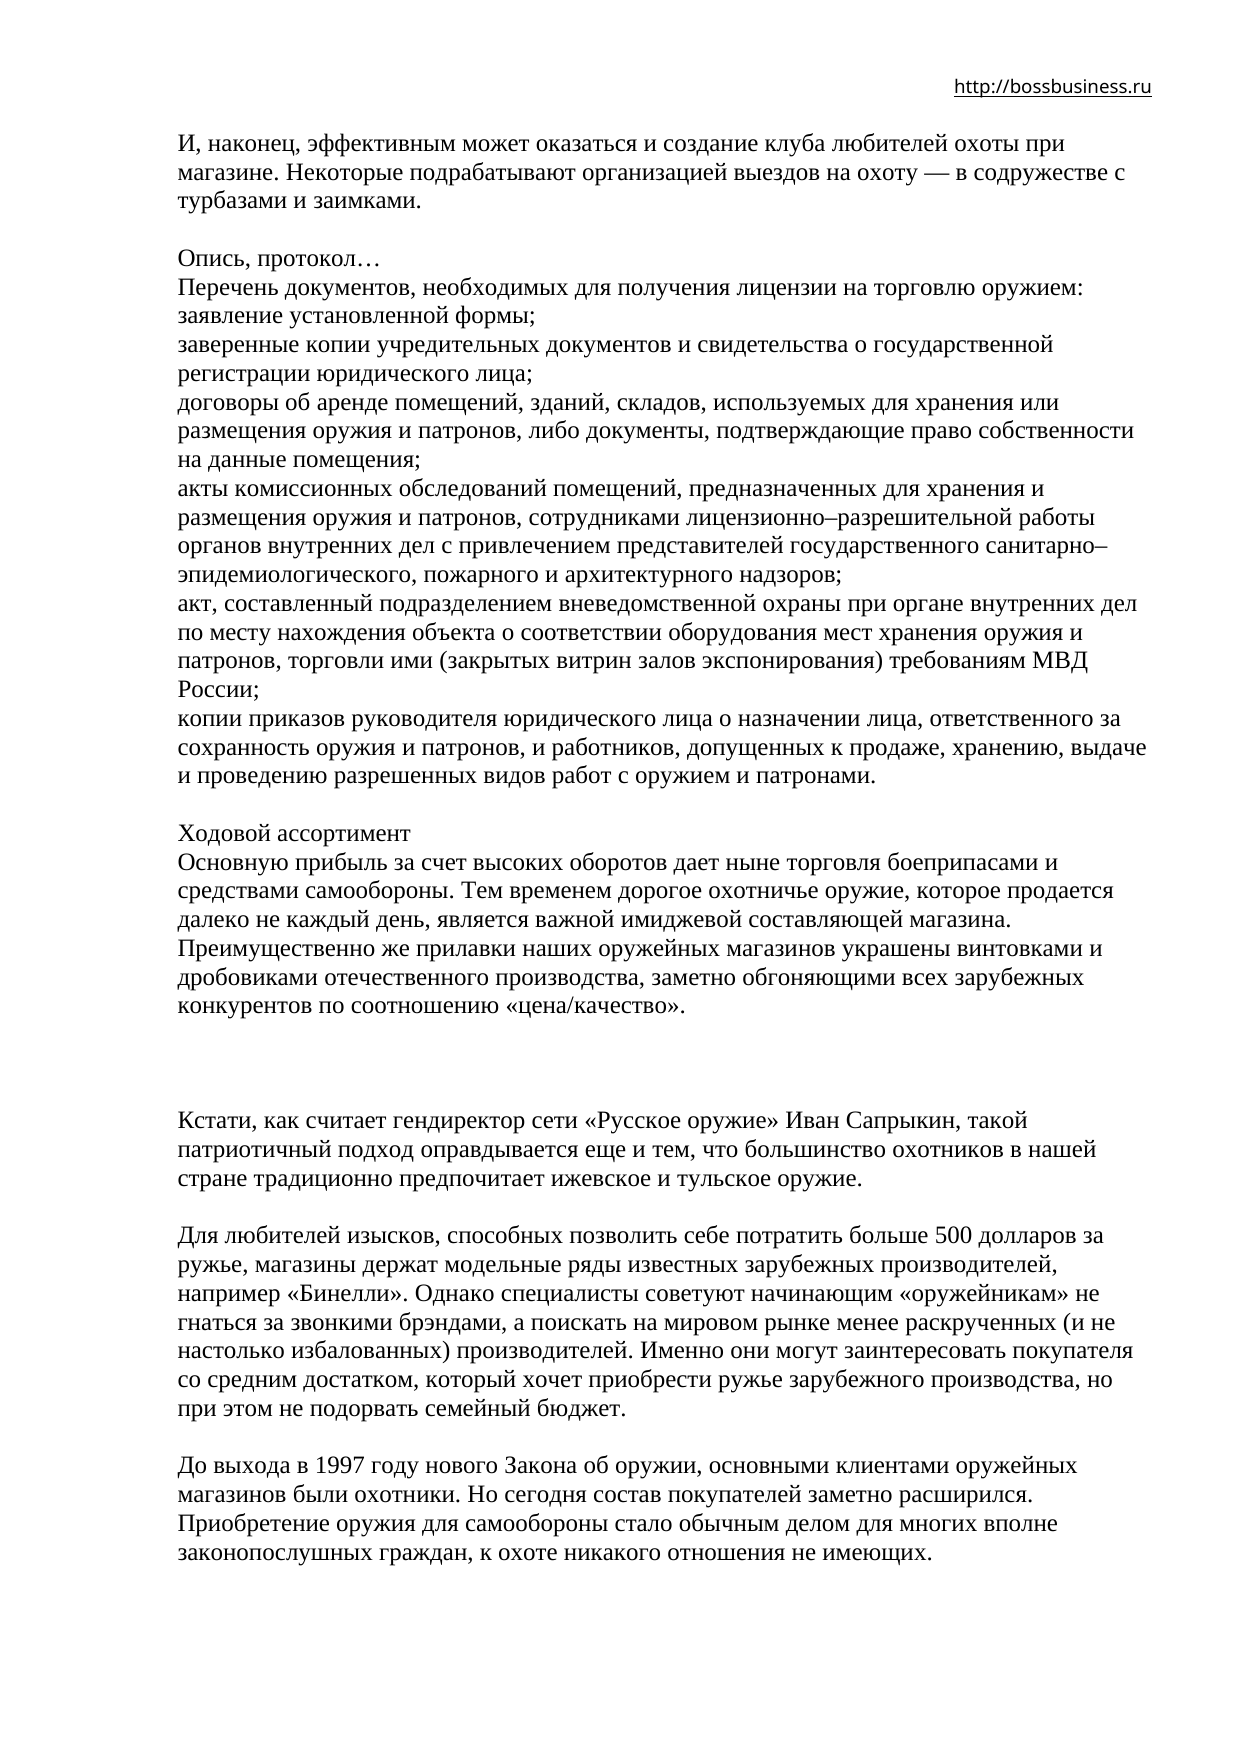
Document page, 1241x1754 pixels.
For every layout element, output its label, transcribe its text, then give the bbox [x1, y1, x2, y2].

text заявление установленной формы; [177, 301, 1152, 329]
text Основную прибыль за счет высоких оборотов дает ныне торговля боеприпасами и средствами самообороны. Тем временем дорогое охотничье оружие, которое продается далеко не каждый день, является важной имиджевой составляющей магазина. Преимущественно же прилавки наших оружейных магазинов украшены винтовками и дробовиками отечественного производства, заметно обгоняющими всех зарубежных конкурентов по соотношению «цена/качество». [177, 847, 1152, 1019]
text До выхода в 1997 году нового Закона об оружии, основными клиентами оружейных магазинов были охотники. Но сегодня состав покупателей заметно расширился. Приобретение оружия для самообороны стало обычным делом для многих вполне законопослушных граждан, к охоте никакого отношения не имеющих. [177, 1451, 1152, 1566]
text копии приказов руководителя юридического лица о назначении лица, ответственного за сохранность оружия и патронов, и работников, допущенных к продаже, хранению, выдаче и проведению разрешенных видов работ с оружием и патронами. [177, 703, 1152, 789]
text Опись, протокол… [177, 243, 1152, 272]
text Перечень документов, необходимых для получения лицензии на торговлю оружием: [177, 272, 1152, 301]
text Кстати, как считает гендиректор сети «Русское оружие» Иван Сапрыкин, такой патриотичный подход оправдывается еще и тем, что большинство охотников в нашей стране традиционно предпочитает ижевское и тульское оружие. [177, 1106, 1152, 1192]
text Ходовой ассортимент [177, 818, 1152, 847]
text заверенные копии учредительных документов и свидетельства о государственной регистрации юридического лица; [177, 329, 1152, 387]
text акты комиссионных обследований помещений, предназначенных для хранения и размещения оружия и патронов, сотрудниками лицензионно–разрешительной работы органов внутренних дел с привлечением представителей государственного санитарно–эпидемиологического, пожарного и архитектурного надзоров; [177, 473, 1152, 588]
text акт, составленный подразделением вневедомственной охраны при органе внутренних дел по месту нахождения объекта о соответствии оборудования мест хранения оружия и патронов, торговли ими (закрытых витрин залов экспонирования) требованиям МВД России; [177, 588, 1152, 703]
text И, наконец, эффективным может оказаться и создание клуба любителей охоты при магазине. Некоторые подрабатывают организацией выездов на охоту — в содружестве с турбазами и заимками. [177, 128, 1152, 214]
text договоры об аренде помещений, зданий, складов, используемых для хранения или размещения оружия и патронов, либо документы, подтверждающие право собственности на данные помещения; [177, 387, 1152, 473]
text Для любителей изысков, способных позволить себе потратить больше 500 долларов за ружье, магазины держат модельные ряды известных зарубежных производителей, например «Бинелли». Однако специалисты советуют начинающим «оружейникам» не гнаться за звонкими брэндами, а поискать на мировом рынке менее раскрученных (и не настолько избалованных) производителей. Именно они могут заинтересовать покупателя со средним достатком, который хочет приобрести ружье зарубежного производства, но при этом не подорвать семейный бюджет. [177, 1221, 1152, 1422]
